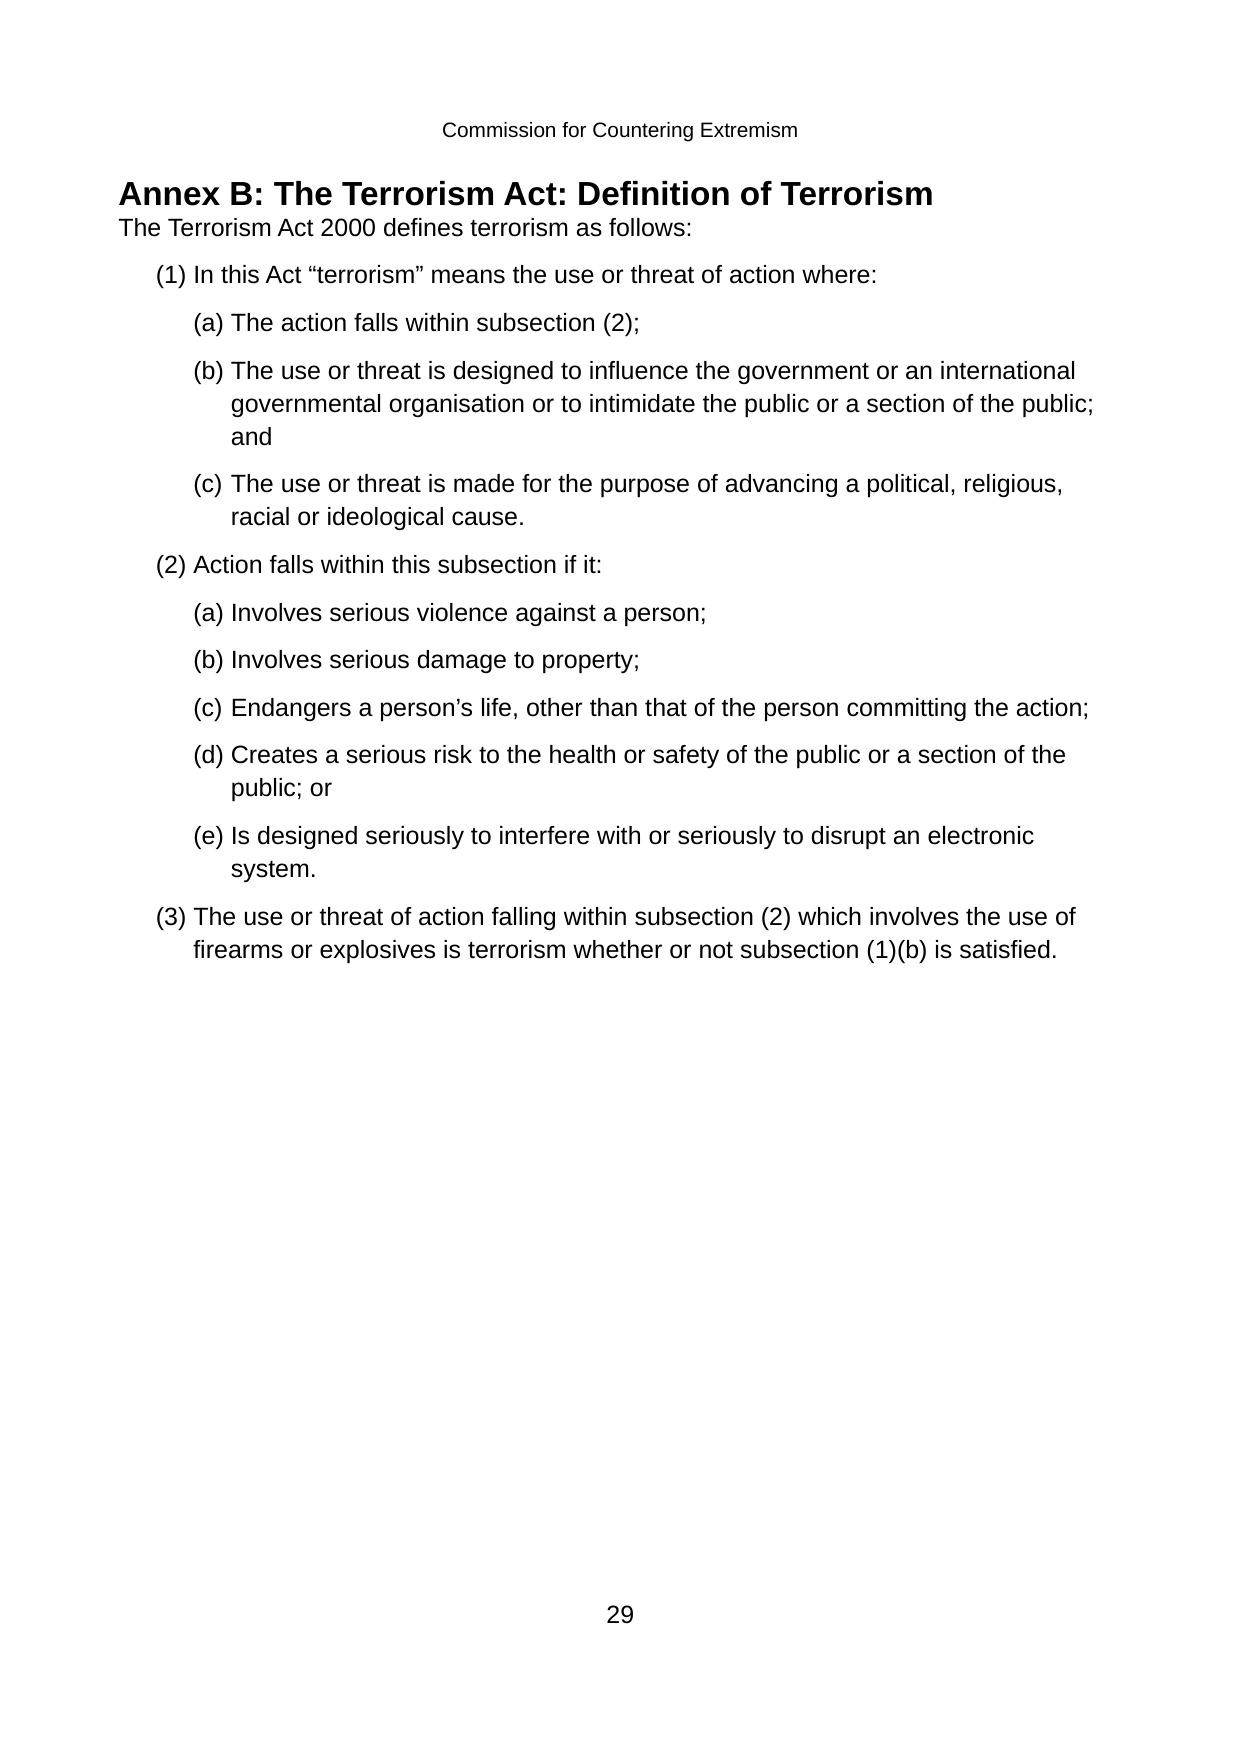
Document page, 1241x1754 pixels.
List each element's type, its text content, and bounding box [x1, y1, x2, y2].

list The use or threat of action falling within subsection (2) which involves the use of firearms or explosives is terrorism whether or not subsection (1)(b) is satisfied. [156, 902, 1122, 963]
list In this Act “terrorism” means the use or threat of action where: [156, 260, 1122, 289]
text The Terrorism Act 2000 defines terrorism as follows: [118, 213, 1122, 242]
list The use or threat is designed to influence the government or an international governmental organisation or to intimidate the public or a section of the public; and [193, 356, 1122, 450]
list The action falls within subsection (2); [193, 308, 1122, 337]
list Is designed seriously to interfere with or seriously to disrupt an electronic system. [193, 821, 1122, 883]
list Creates a serious risk to the health or safety of the public or a section of the public; or [193, 740, 1122, 802]
list Action falls within this subsection if it: [156, 550, 1122, 579]
list The use or threat is made for the purpose of advancing a political, religious, racial or ideological cause. [193, 469, 1122, 531]
list Endangers a person’s life, other than that of the person committing the action; [193, 693, 1122, 721]
list Involves serious violence against a person; [193, 597, 1122, 626]
list Involves serious damage to property; [193, 645, 1122, 674]
subtitle Annex B: The Terrorism Act: Definition of Terrorism [118, 174, 1122, 213]
